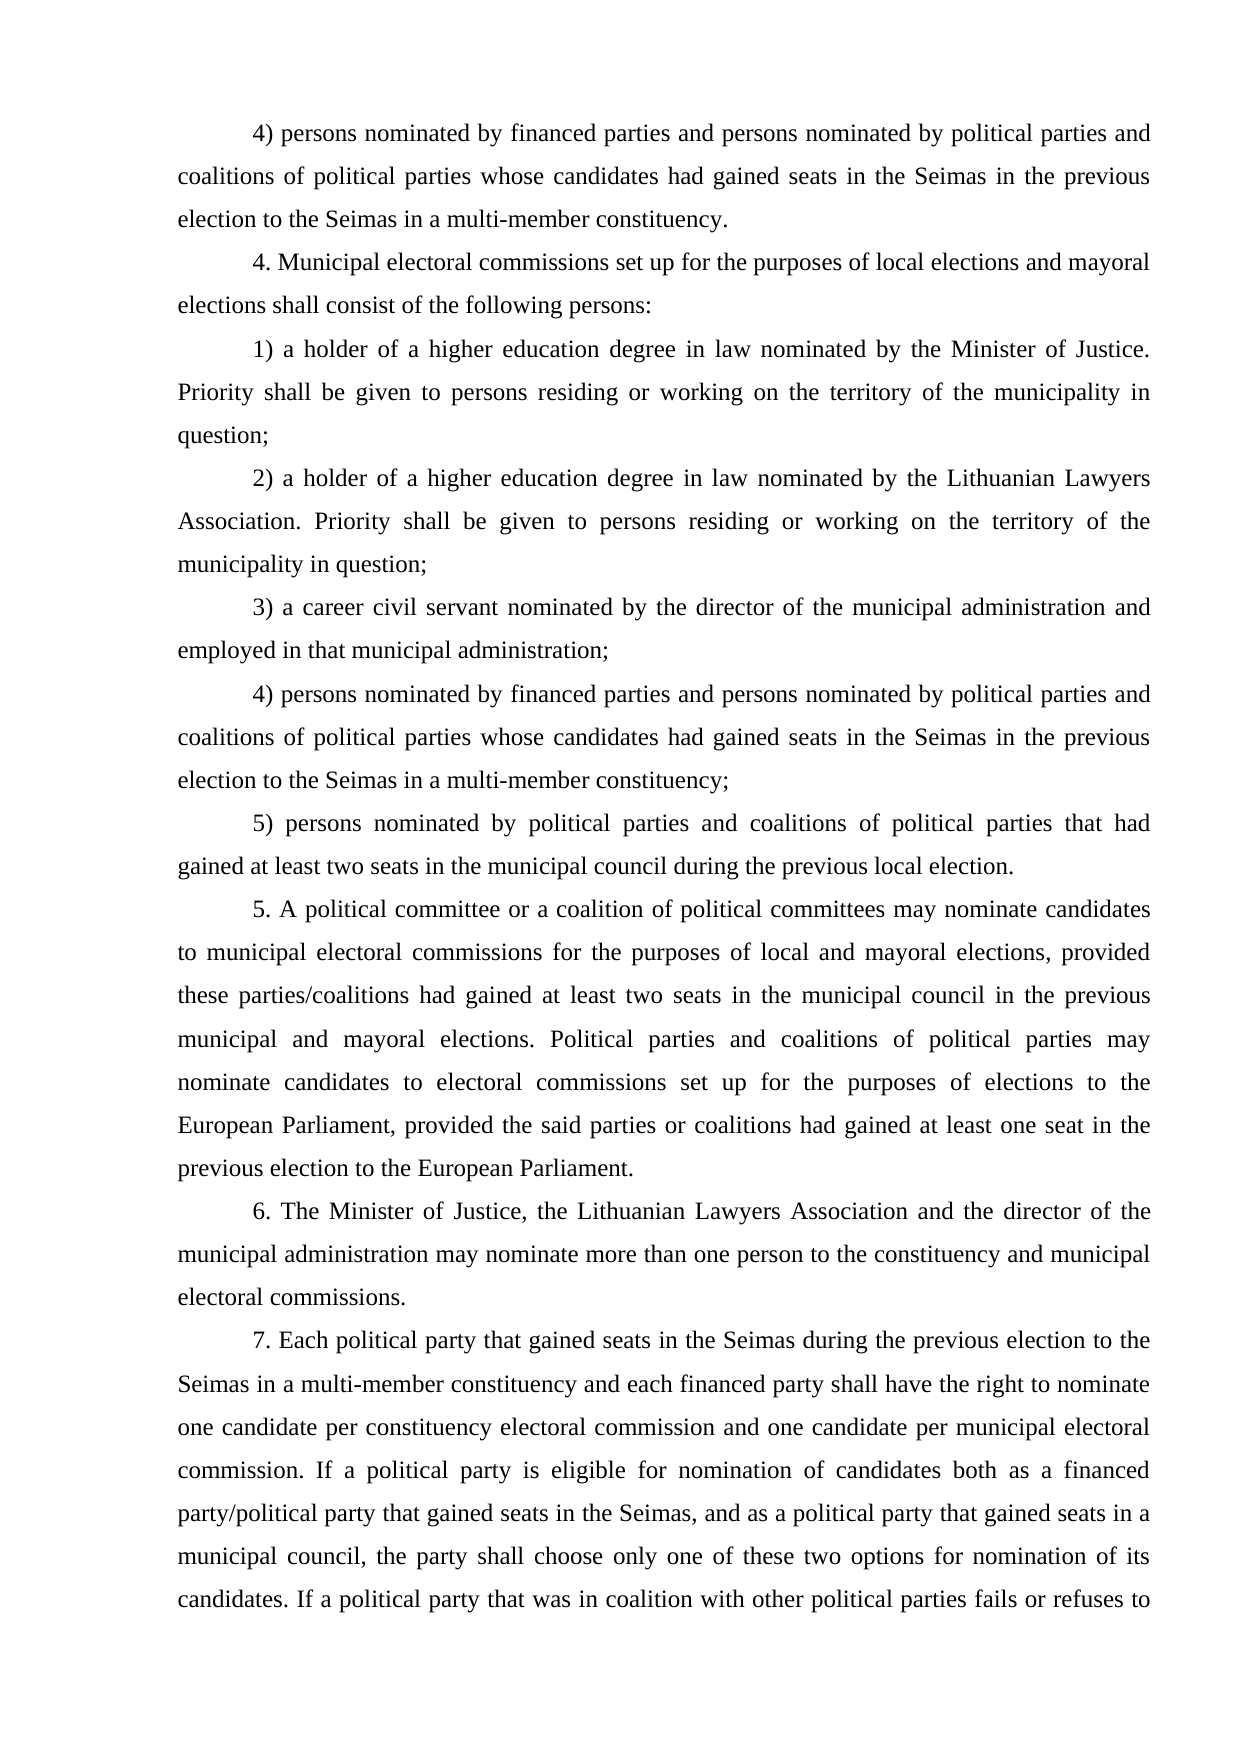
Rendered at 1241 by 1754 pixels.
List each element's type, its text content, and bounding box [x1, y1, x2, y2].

text 4. Municipal electoral commissions set up for the purposes of local elections and mayoral elections shall consist of the following persons: [177, 247, 1152, 319]
text 1) a holder of a higher education degree in law nominated by the Minister of Justice. Priority shall be given to persons residing or working on the territory of the municipality in question; [177, 334, 1152, 449]
text 4) persons nominated by financed parties and persons nominated by political parties and coalitions of political parties whose candidates had gained seats in the Seimas in the previous election to the Seimas in a multi-member constituency; [177, 679, 1152, 794]
text 5. A political committee or a coalition of political committees may nominate candidates to municipal electoral commissions for the purposes of local and mayoral elections, provided these parties/coalitions had gained at least two seats in the municipal council in the previous municipal and mayoral elections. Political parties and coalitions of political parties may nominate candidates to electoral commissions set up for the purposes of elections to the European Parliament, provided the said parties or coalitions had gained at least one seat in the previous election to the European Parliament. [177, 894, 1152, 1182]
text 3) a career civil servant nominated by the director of the municipal administration and employed in that municipal administration; [177, 592, 1152, 664]
text 5) persons nominated by political parties and coalitions of political parties that had gained at least two seats in the municipal council during the previous local election. [177, 808, 1152, 880]
text 7. Each political party that gained seats in the Seimas during the previous election to the Seimas in a multi-member constituency and each financed party shall have the right to nominate one candidate per constituency electoral commission and one candidate per municipal electoral commission. If a political party is eligible for nomination of candidates both as a financed party/political party that gained seats in the Seimas, and as a political party that gained seats in a municipal council, the party shall choose only one of these two options for nomination of its candidates. If a political party that was in coalition with other political parties fails or refuses to [177, 1326, 1152, 1613]
text 6. The Minister of Justice, the Lithuanian Lawyers Association and the director of the municipal administration may nominate more than one person to the constituency and municipal electoral commissions. [177, 1196, 1152, 1311]
text 4) persons nominated by financed parties and persons nominated by political parties and coalitions of political parties whose candidates had gained seats in the Seimas in the previous election to the Seimas in a multi-member constituency. [177, 118, 1152, 233]
text 2) a holder of a higher education degree in law nominated by the Lithuanian Lawyers Association. Priority shall be given to persons residing or working on the territory of the municipality in question; [177, 463, 1152, 578]
